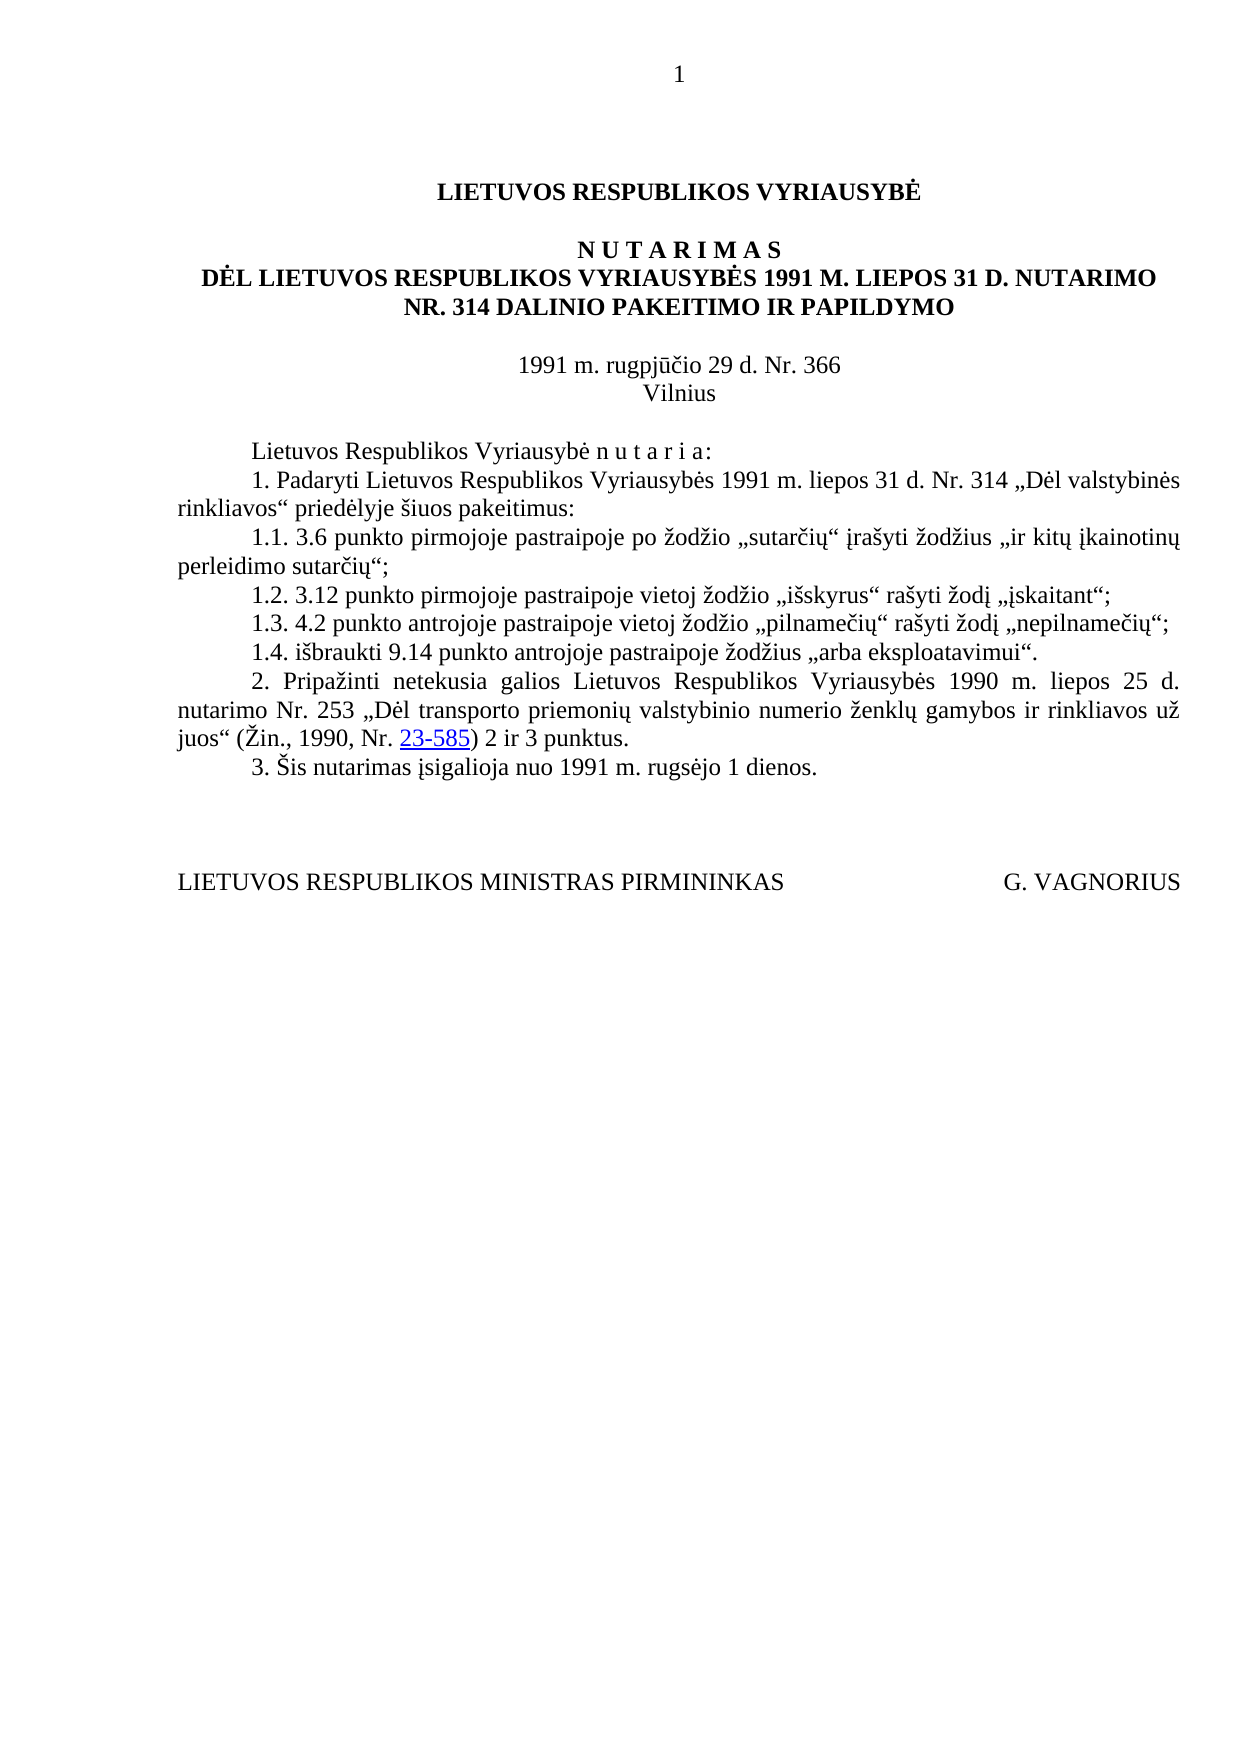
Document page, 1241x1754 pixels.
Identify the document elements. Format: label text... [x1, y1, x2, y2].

text LIETUVOS RESPUBLIKOS MINISTRAS PIRMININKAS G. VAGNORIUS [177, 867, 1181, 896]
text 1.4. išbraukti 9.14 punkto antrojoje pastraipoje žodžius „arba eksploatavimui“. [177, 637, 1181, 666]
text 1.3. 4.2 punkto antrojoje pastraipoje vietoj žodžio „pilnamečių“ rašyti žodį „nepilnamečių“; [177, 608, 1181, 637]
text 1. Padaryti Lietuvos Respublikos Vyriausybės 1991 m. liepos 31 d. Nr. 314 „Dėl valstybinės rinkliavos“ priedėlyje šiuos pakeitimus: [177, 465, 1181, 522]
text 2. Pripažinti netekusia galios Lietuvos Respublikos Vyriausybės 1990 m. liepos 25 d. nutarimo Nr. 253 „Dėl transporto priemonių valstybinio numerio ženklų gamybos ir rinkliavos už juos“ (Žin., 1990, Nr. 23-585) 2 ir 3 punktus. [177, 666, 1181, 752]
text 1.2. 3.12 punkto pirmojoje pastraipoje vietoj žodžio „išskyrus“ rašyti žodį „įskaitant“; [177, 580, 1181, 608]
text N U T A R I M A S [177, 235, 1181, 263]
text 3. Šis nutarimas įsigalioja nuo 1991 m. rugsėjo 1 dienos. [177, 752, 1181, 781]
text LIETUVOS RESPUBLIKOS VYRIAUSYBĖ [177, 177, 1181, 206]
text 1.1. 3.6 punkto pirmojoje pastraipoje po žodžio „sutarčių“ įrašyti žodžius „ir kitų įkainotinų perleidimo sutarčių“; [177, 522, 1181, 580]
text 1991 m. rugpjūčio 29 d. Nr. 366 [177, 350, 1181, 378]
text Vilnius [177, 378, 1181, 407]
text DĖL LIETUVOS RESPUBLIKOS VYRIAUSYBĖS 1991 M. LIEPOS 31 D. NUTARIMO NR. 314 DALINIO PAKEITIMO IR PAPILDYMO [177, 263, 1181, 321]
text Lietuvos Respublikos Vyriausybė nutaria: [177, 436, 1181, 465]
